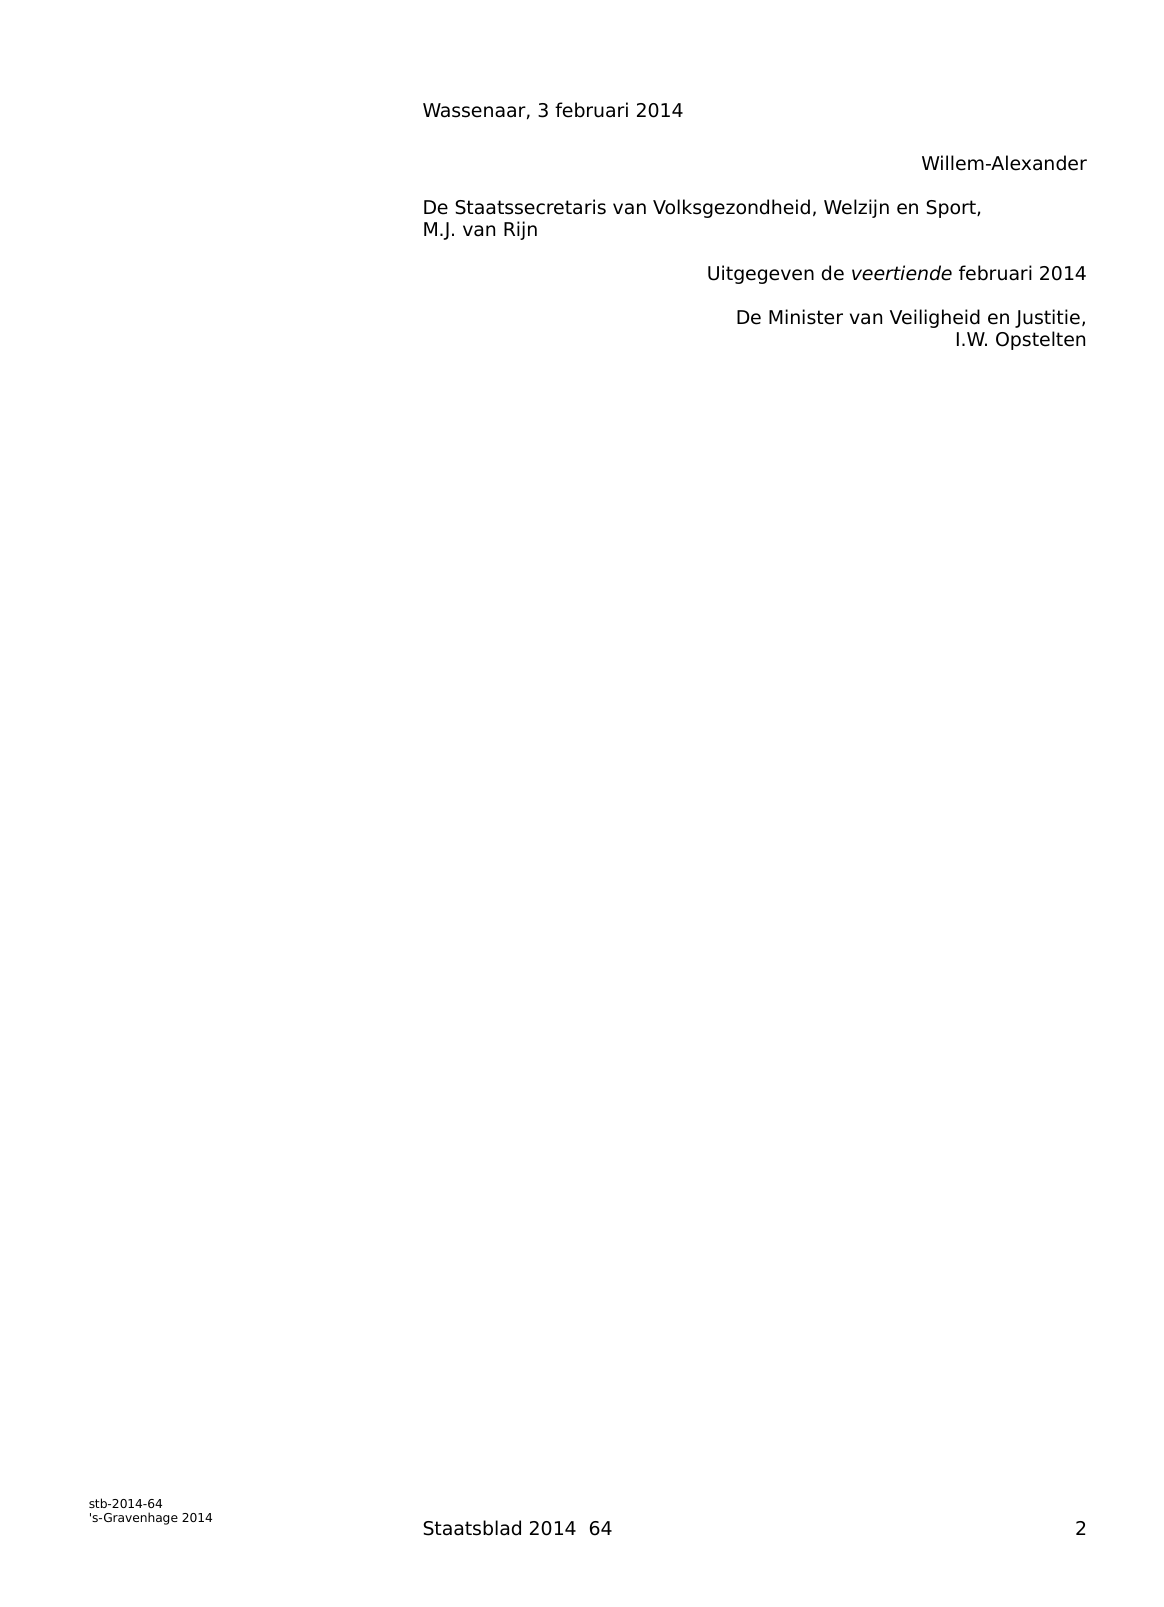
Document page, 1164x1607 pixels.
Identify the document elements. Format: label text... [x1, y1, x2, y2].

text Willem-Alexander [422, 152, 1087, 174]
text stb-2014-64 [88, 1497, 323, 1511]
text De Staatssecretaris van Volksgezondheid, Welzijn en Sport, M.J. van Rijn [422, 197, 1087, 241]
text De Minister van Veiligheid en Justitie, I.W. Opstelten [422, 307, 1087, 351]
text Uitgegeven de veertiende februari 2014 [422, 263, 1087, 285]
text 's-Gravenhage 2014 [88, 1511, 323, 1525]
text Wassenaar, 3 februari 2014 [422, 100, 1087, 122]
